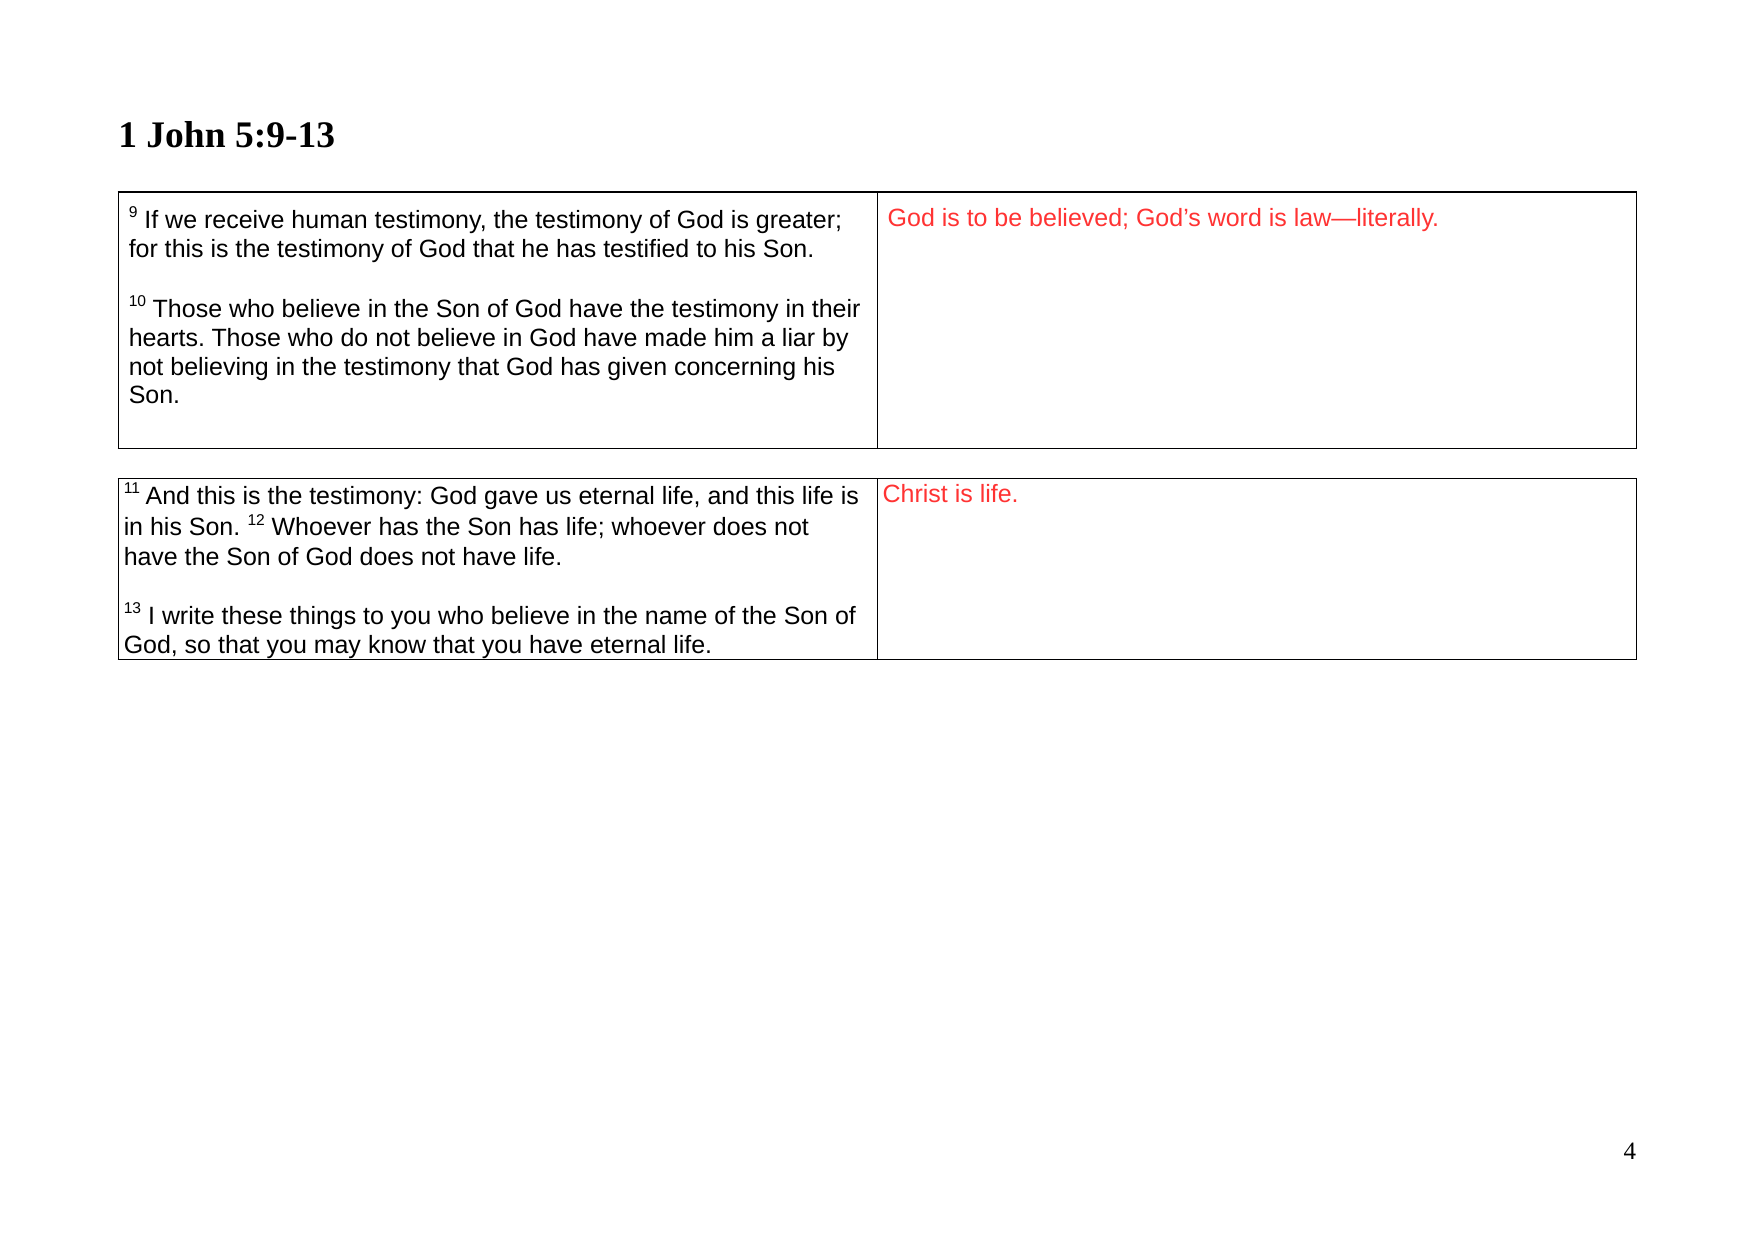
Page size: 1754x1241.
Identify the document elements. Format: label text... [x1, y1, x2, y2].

table_header 11 And this is the testimony: God gave us eternal life, and this life is in his Son. 12 Whoever has the Son has life; whoever does not have the Son of God does not have life. 13 I write these things to you who believe in the name of the Son of God, so that you may know that you have eternal life. [119, 479, 877, 659]
table_header 9 If we receive human testimony, the testimony of God is greater; for this is the testimony of God that he has testified to his Son. 10 Those who believe in the Son of God have the testimony in their hearts. Those who do not believe in God have made him a liar by not believing in the testimony that God has given concerning his Son. [119, 193, 877, 448]
table_header God is to be believed; God’s word is law—literally. [878, 193, 1636, 448]
table_header Christ is life. [878, 479, 1636, 659]
subtitle 1 John 5:9-13 [118, 113, 1636, 156]
